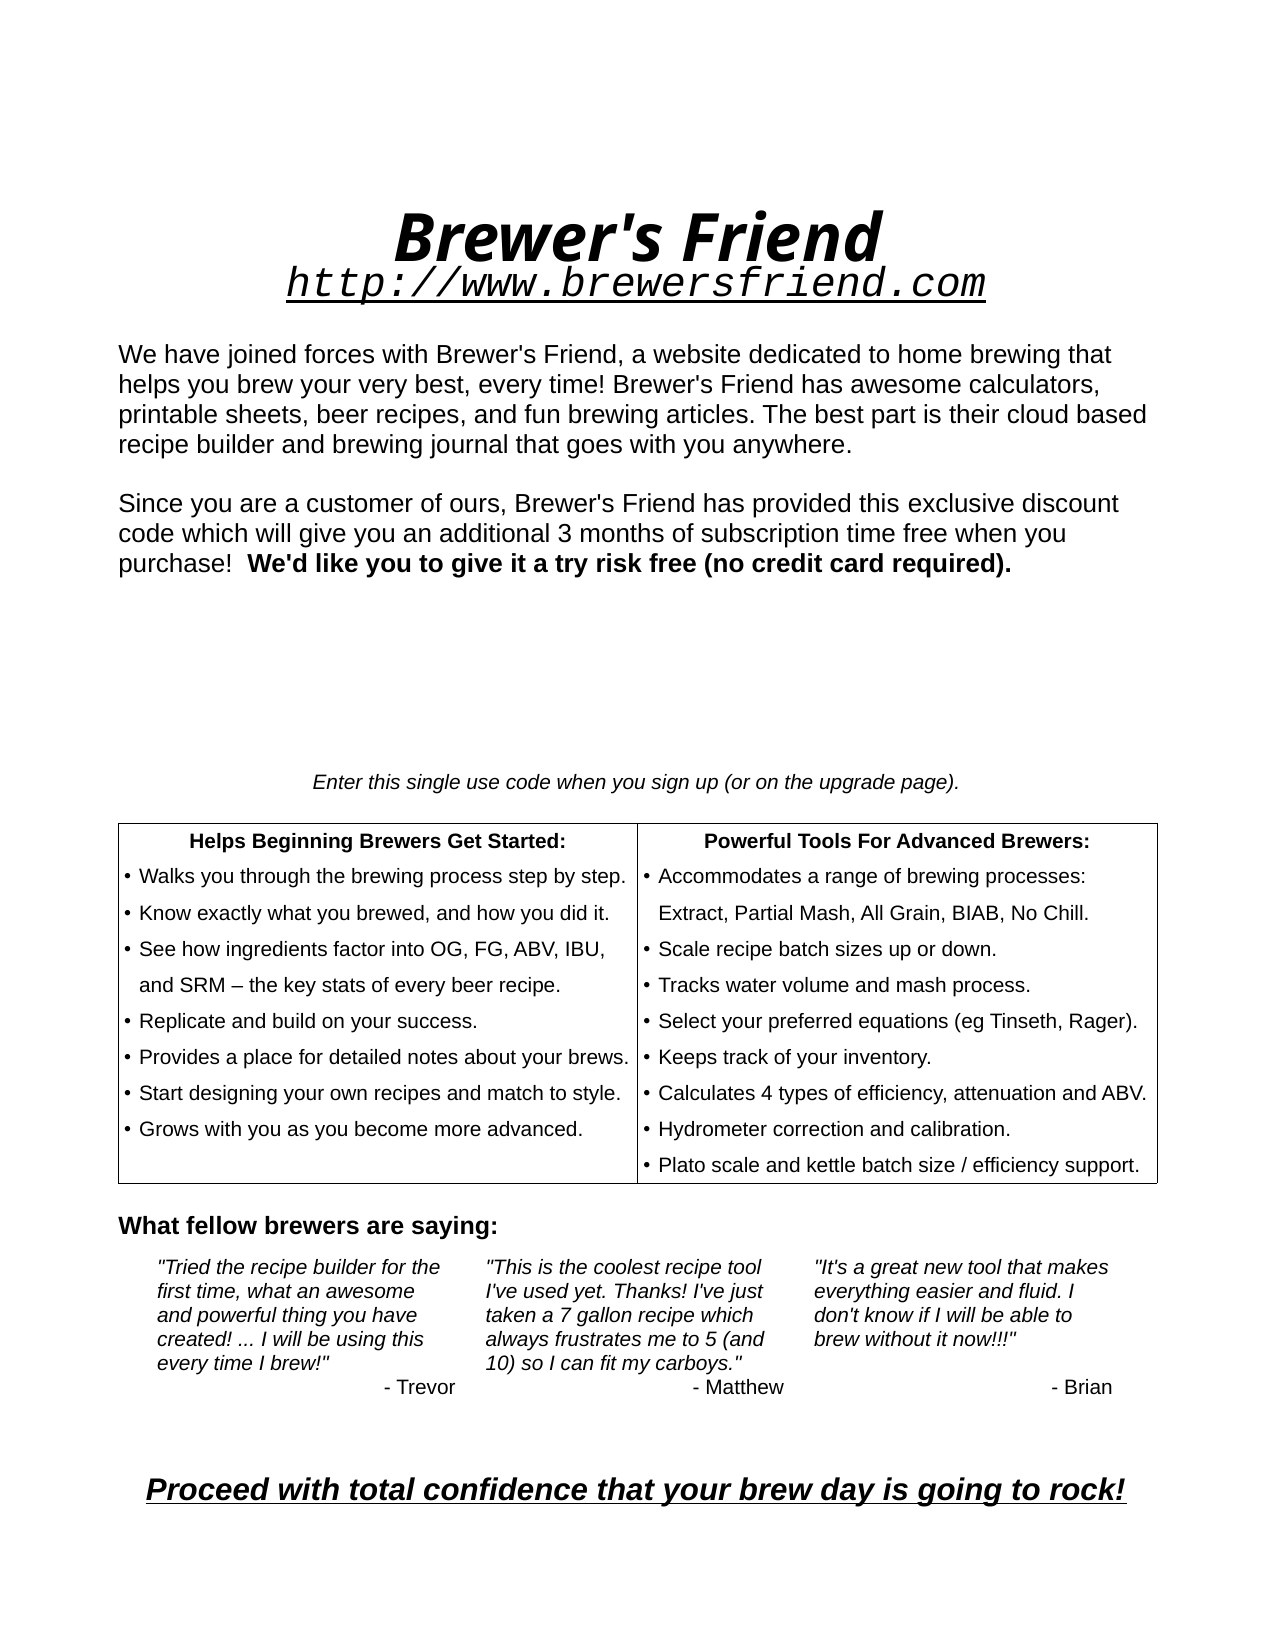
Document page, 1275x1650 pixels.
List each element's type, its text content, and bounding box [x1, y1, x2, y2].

text Proceed with total confidence that your brew day is going to rock! [118, 1471, 1157, 1507]
table_header "It's a great new tool that makes everything easier and fluid. I don't know if I will be able to brew without it now!!!" - Brian [799, 1240, 1127, 1414]
table_header "Tried the recipe builder for the first time, what an awesome and powerful thing you have created! ... I will be using this every time I brew!" - Trevor [142, 1240, 470, 1414]
text http://www.brewersfriend.com [118, 262, 1157, 309]
text Enter this single use code when you sign up (or on the upgrade page). [118, 770, 1157, 794]
text We have joined forces with Brewer's Friend, a website dedicated to home brewing that helps you brew your very best, every time! Brewer's Friend has awesome calculators, printable sheets, beer recipes, and fun brewing articles. The best part is their cloud based recipe builder and brewing journal that goes with you anywhere. [118, 309, 1157, 459]
table_header "This is the coolest recipe tool I've used yet. Thanks! I've just taken a 7 gallon recipe which always frustrates me to 5 (and 10) so I can fit my carboys." - Matthew [470, 1240, 799, 1414]
text Since you are a customer of ours, Brewer's Friend has provided this exclusive discount code which will give you an additional 3 months of subscription time free when you purchase! We'd like you to give it a try risk free (no credit card required). [118, 488, 1157, 578]
table_header Powerful Tools For Advanced Brewers: Accommodates a range of brewing processes: Extract, Partial Mash, All Grain, BIAB, No Chill. Scale recipe batch sizes up or down. Tracks water volume and mash process. Select your preferred equations (eg Tinseth, Rager). Keeps track of your inventory. Calculates 4 types of efficiency, attenuation and ABV. Hydrometer correction and calibration. Plato scale and kettle batch size / efficiency support. [638, 824, 1157, 1182]
table_header Helps Beginning Brewers Get Started: Walks you through the brewing process step by step. Know exactly what you brewed, and how you did it. See how ingredients factor into OG, FG, ABV, IBU, and SRM – the key stats of every beer recipe. Replicate and build on your success. Provides a place for detailed notes about your brews. Start designing your own recipes and match to style. Grows with you as you become more advanced. [119, 824, 637, 1182]
text What fellow brewers are saying: [118, 1211, 1157, 1240]
